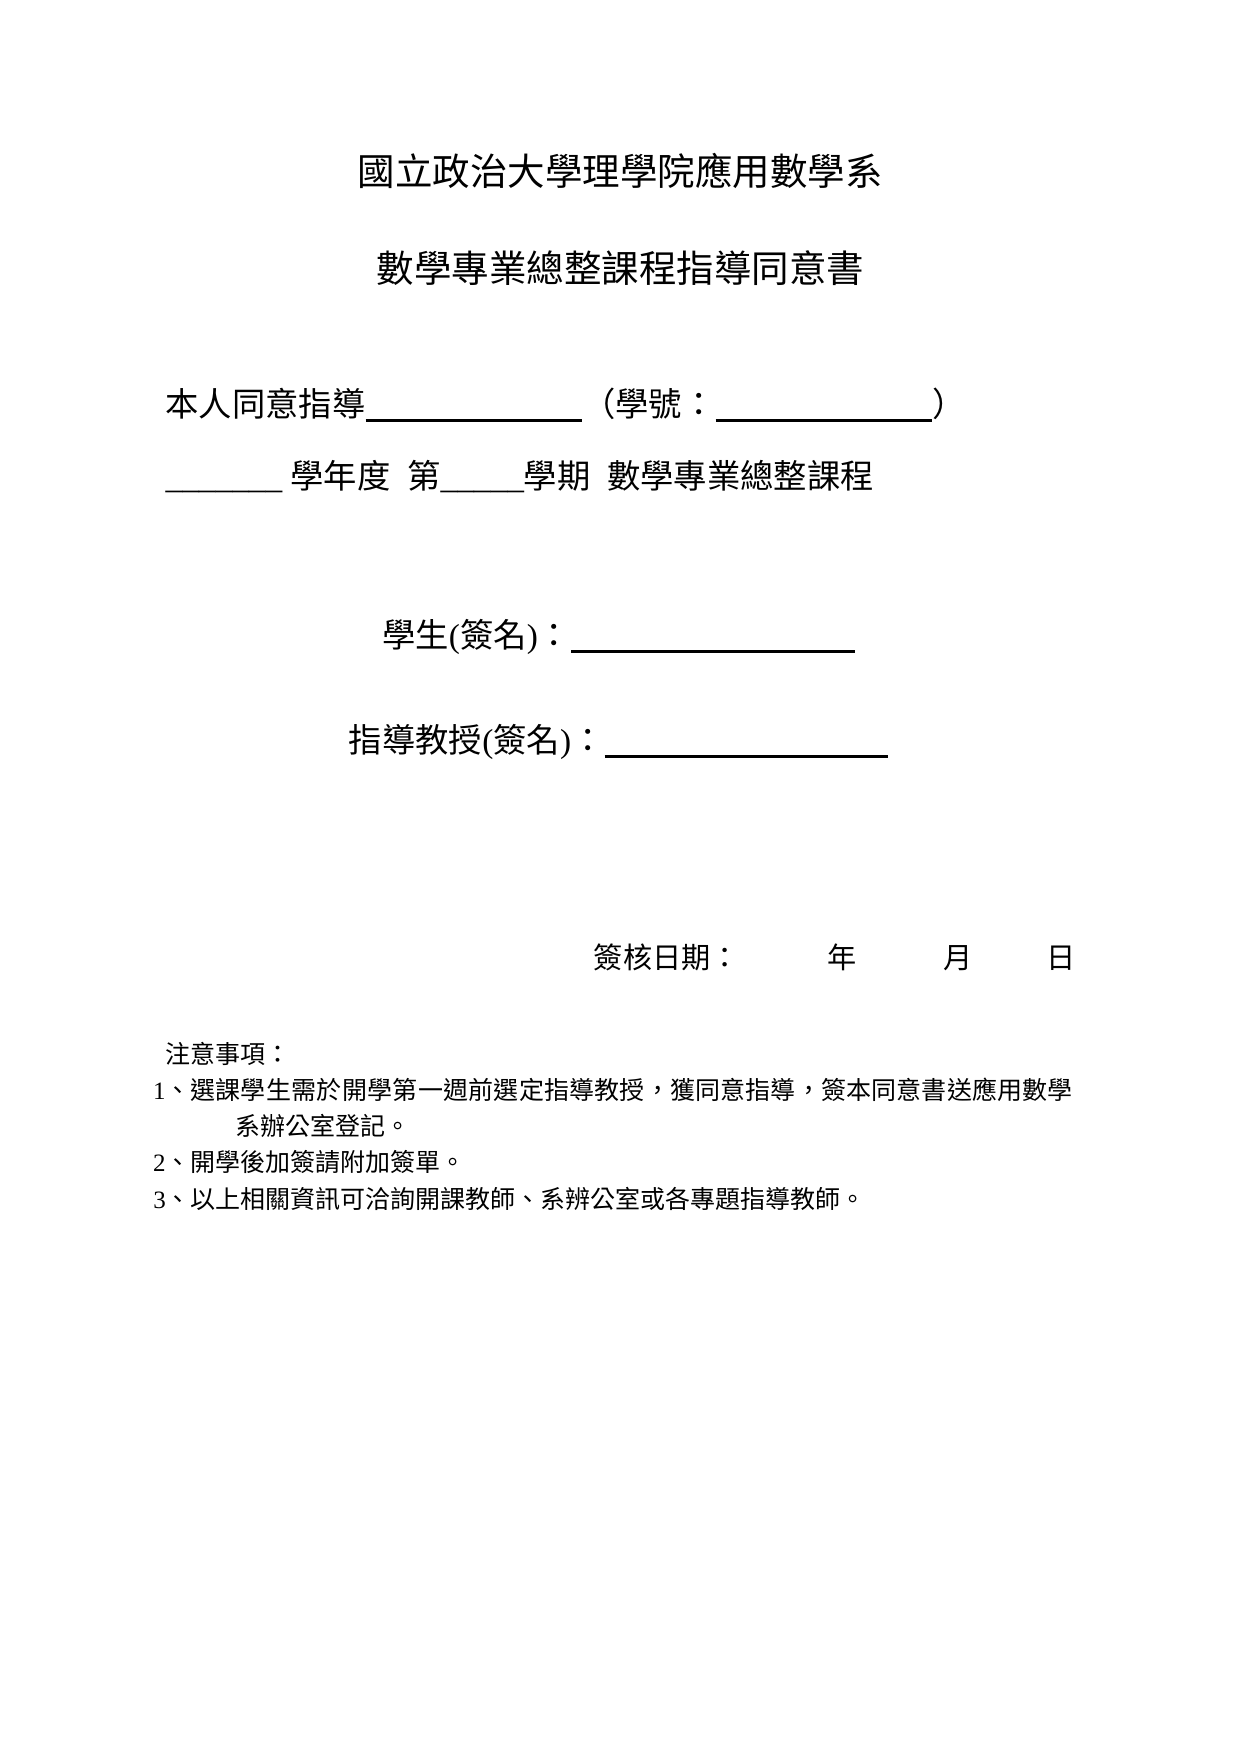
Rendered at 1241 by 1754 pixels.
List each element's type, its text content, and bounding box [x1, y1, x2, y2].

list 以上相關資訊可洽詢開課教師、系辨公室或各專題指導教師。 [166, 1179, 1075, 1215]
text 本人同意指導 （學號： ） [165, 378, 1075, 426]
list 開學後加簽請附加簽單。 [165, 1143, 1075, 1179]
text 學生(簽名)： [165, 609, 1075, 657]
text 指導教授(簽名)： [165, 714, 1075, 762]
text 國立政治大學理學院應用數學系 [165, 142, 1075, 196]
text _______ 學年度 第_____學期 數學專業總整課程 [165, 450, 1075, 498]
list 選課學生需於開學第一週前選定指導教授，獲同意指導，簽本同意書送應用數學系辦公室登記。 [165, 1070, 1075, 1143]
text 簽核日期： 年 月 日 [165, 934, 1075, 977]
text 注意事項： [165, 1034, 1075, 1070]
text 數學專業總整課程指導同意書 [165, 239, 1075, 293]
